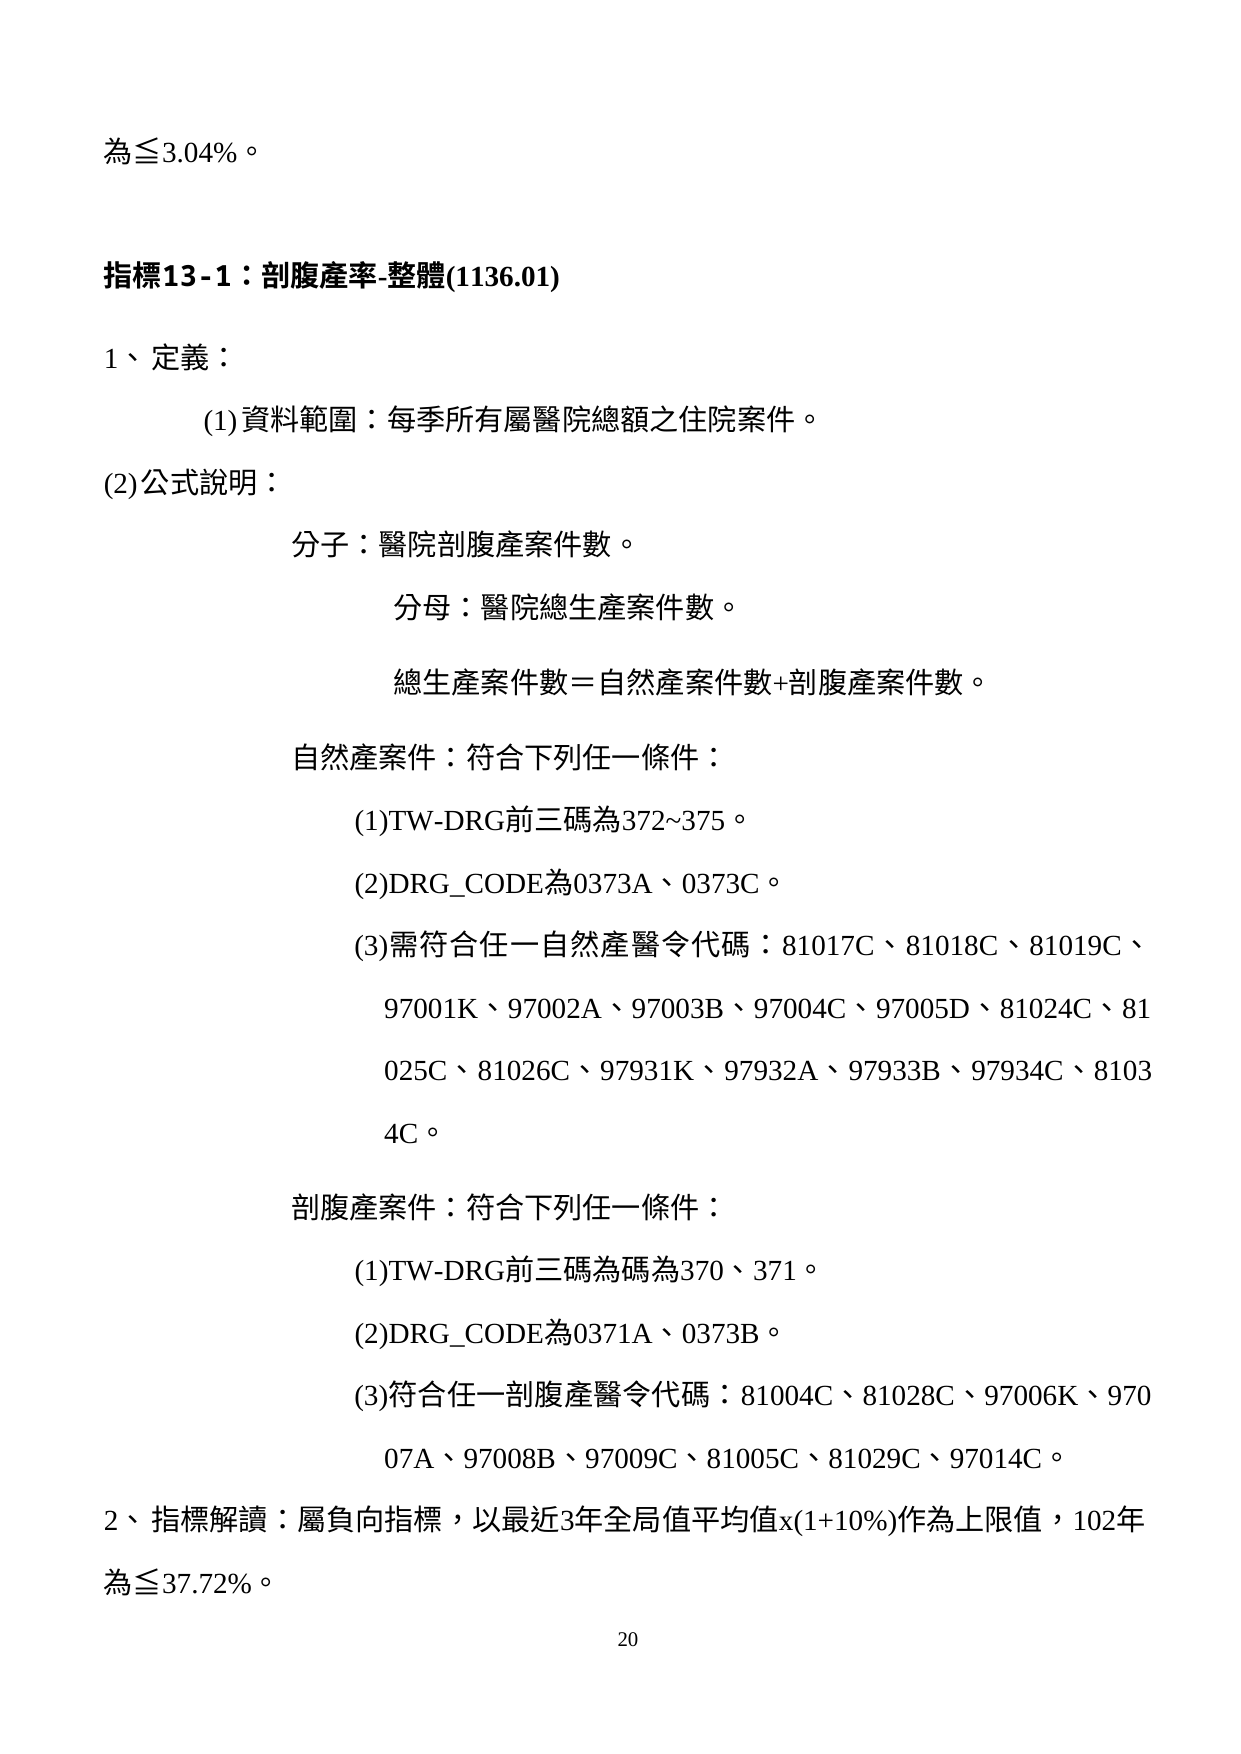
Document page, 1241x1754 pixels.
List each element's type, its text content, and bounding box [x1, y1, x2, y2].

list 公式說明： [103, 439, 1145, 501]
text 分母：醫院總生產案件數。 [393, 564, 1145, 626]
text (1)TW-DRG前三碼為碼為370、371。 [103, 1226, 1145, 1289]
text 總生產案件數＝自然產案件數+剖腹產案件數。 [393, 639, 1145, 701]
list 定義： [103, 314, 1145, 376]
text (3)符合任一剖腹產醫令代碼：81004C、81028C、97006K、97007A、97008B、97009C、81005C、81029C、97014C。 [354, 1351, 1152, 1476]
list 指標解讀：屬負向指標，以最近3年全局值平均值x(1+10%)作為上限值，102年為≦37.72%。 [103, 1476, 1145, 1601]
text 分子：醫院剖腹產案件數。 [291, 501, 1145, 564]
list 為≦3.04%。 [103, 108, 1145, 170]
text (1)TW-DRG前三碼為372~375。 [103, 776, 1145, 839]
text (2)DRG_CODE為0371A、0373B。 [103, 1289, 1145, 1351]
text 剖腹產案件：符合下列任一條件： [291, 1164, 1145, 1226]
text (2)DRG_CODE為0373A、0373C。 [103, 839, 1145, 901]
text 指標13-1：剖腹產率-整體(1136.01) [103, 233, 1145, 295]
list 資料範圍：每季所有屬醫院總額之住院案件。 [203, 376, 1145, 439]
text (3)需符合任一自然產醫令代碼：81017C、81018C、81019C、 97001K、97002A、97003B、97004C、97005D、81024C、81025C、81026C、97931K、97932A、97933B、97934C、81034C。 [354, 901, 1152, 1151]
text 自然產案件：符合下列任一條件： [291, 714, 1145, 776]
